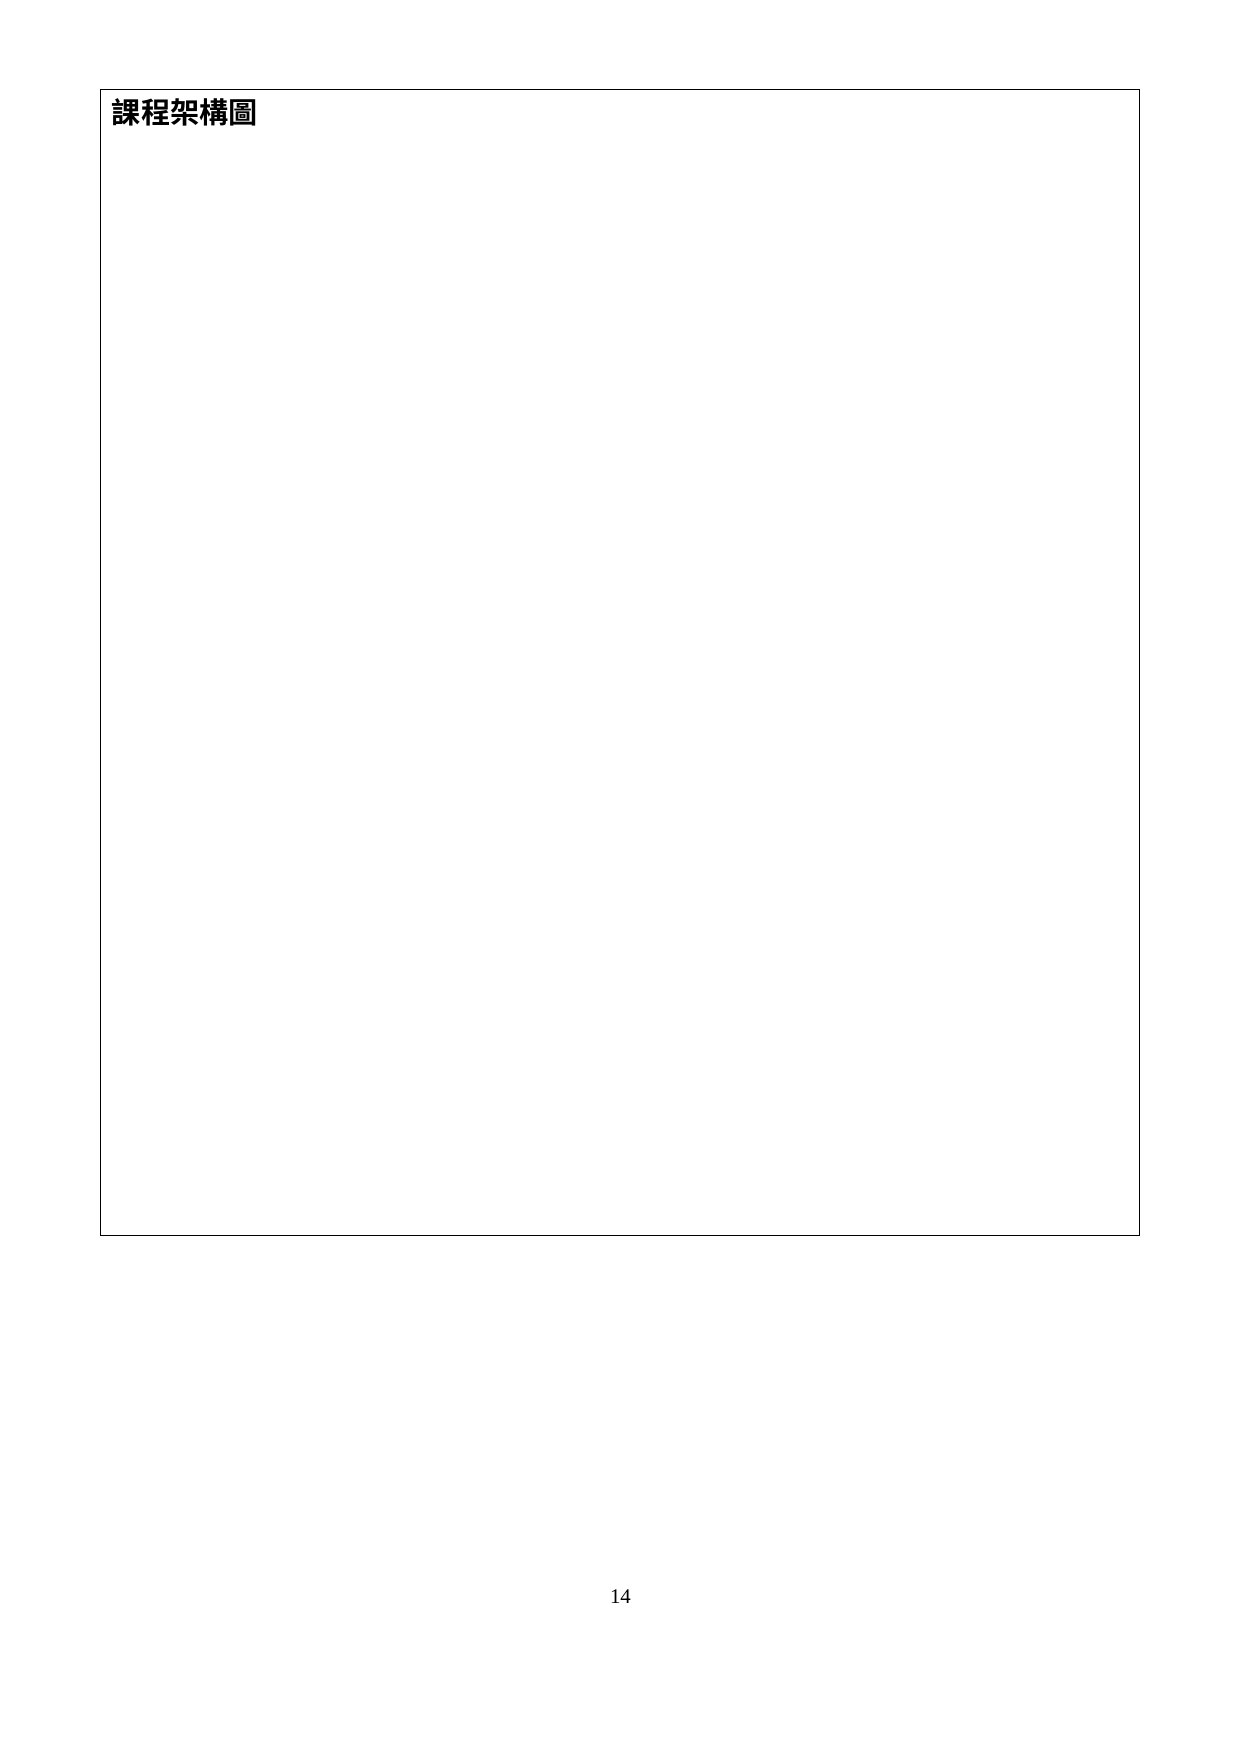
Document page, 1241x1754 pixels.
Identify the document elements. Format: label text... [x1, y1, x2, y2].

table_header 課程架構圖 [101, 90, 1139, 1235]
